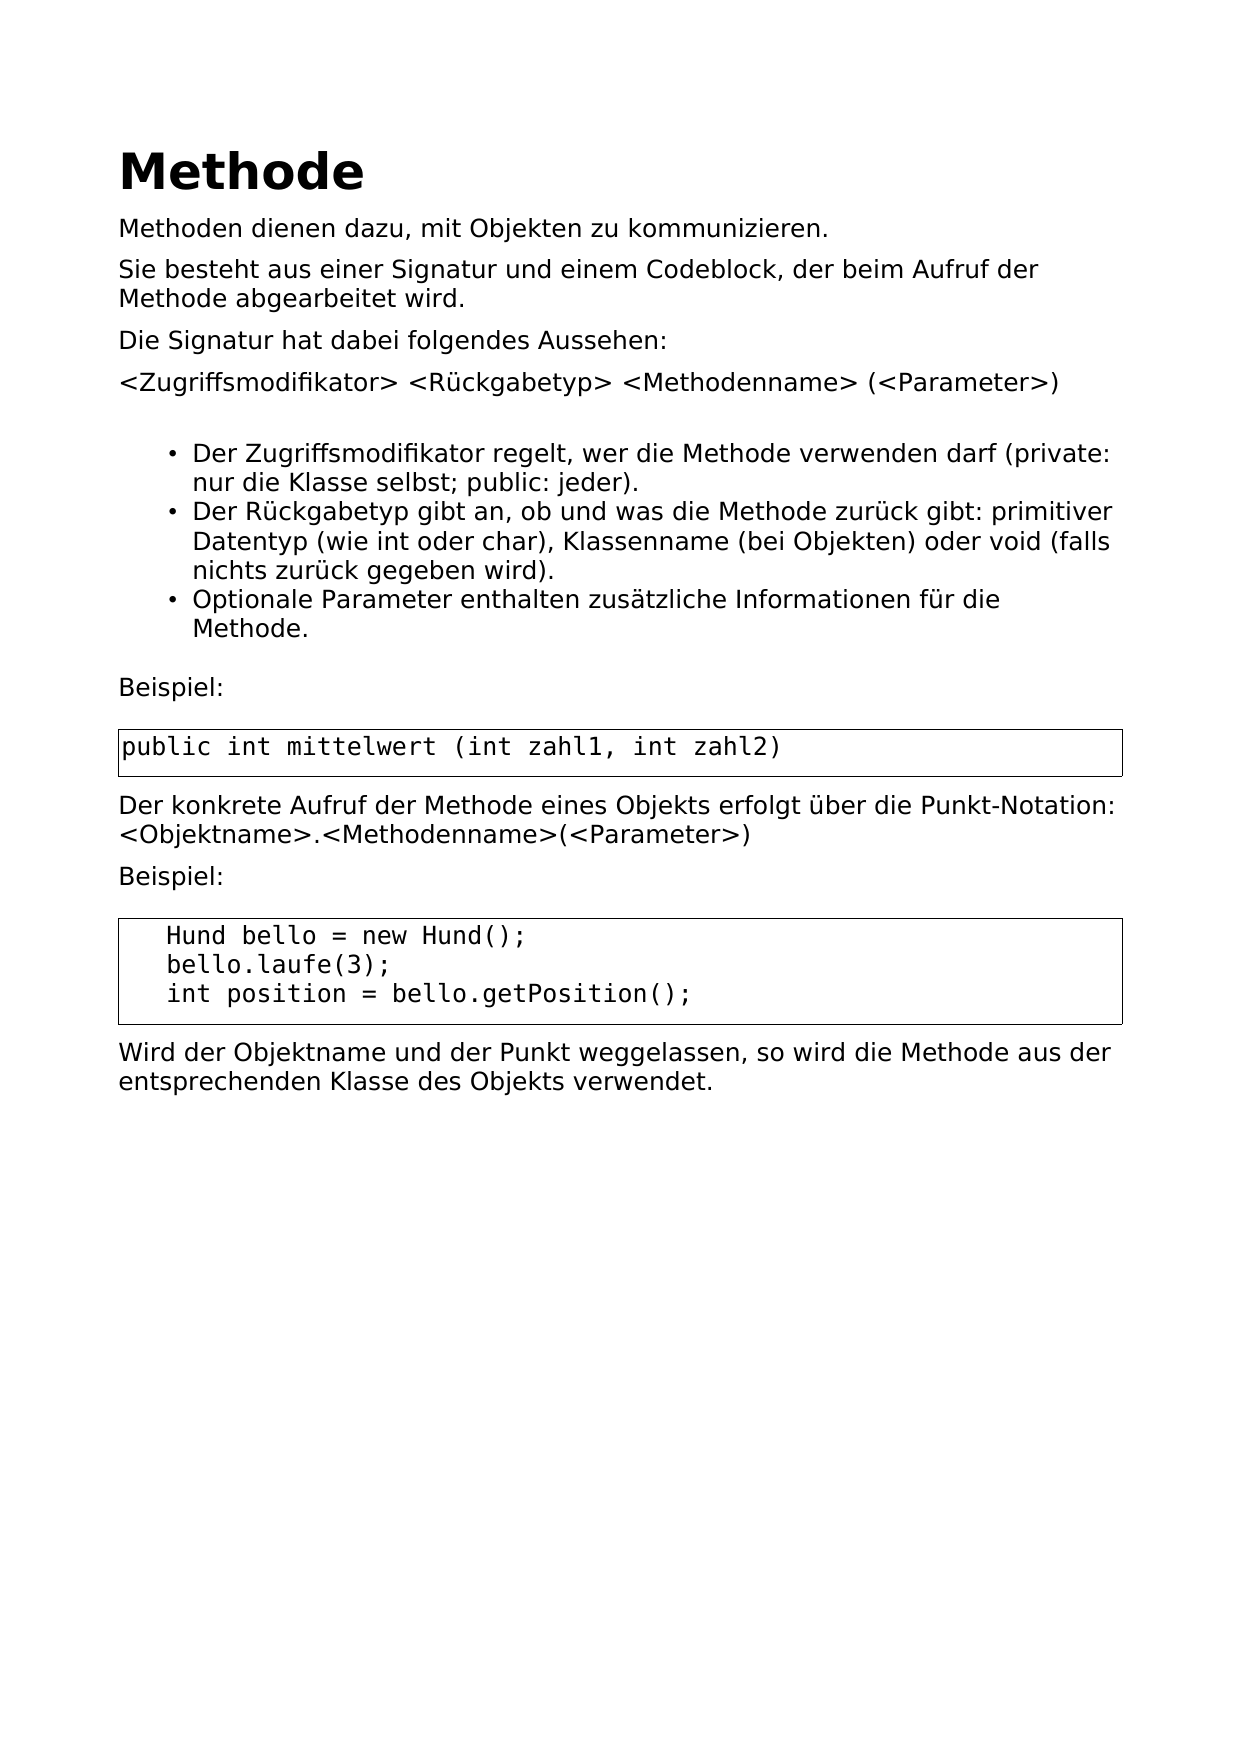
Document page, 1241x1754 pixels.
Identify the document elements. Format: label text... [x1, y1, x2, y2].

list Der Rückgabetyp gibt an, ob und was die Methode zurück gibt: primitiver Datentyp (wie int oder char), Klassenname (bei Objekten) oder void (falls nichts zurück gegeben wird). [177, 497, 1122, 585]
text Beispiel: [118, 862, 1122, 891]
text <Zugriffsmodifikator> <Rückgabetyp> <Methodenname> (<Parameter>) [118, 368, 1122, 397]
subtitle Methode [118, 143, 1122, 201]
text Sie besteht aus einer Signatur und einem Codeblock, der beim Aufruf der Methode abgearbeitet wird. [118, 256, 1122, 314]
list Optionale Parameter enthalten zusätzliche Informationen für die Methode. [177, 585, 1122, 643]
text Der konkrete Aufruf der Methode eines Objekts erfolgt über die Punkt-Notation: <Objektname>.<Methodenname>(<Parameter>) [118, 791, 1122, 849]
text Die Signatur hat dabei folgendes Aussehen: [118, 326, 1122, 356]
table_header Hund bello = new Hund(); bello.laufe(3); int position = bello.getPosition(); [119, 919, 1122, 1023]
text Methoden dienen dazu, mit Objekten zu kommunizieren. [118, 214, 1122, 243]
text Beispiel: [118, 673, 1122, 702]
table_header public int mittelwert (int zahl1, int zahl2) [119, 730, 1122, 776]
list Der Zugriffsmodifikator regelt, wer die Methode verwenden darf (private: nur die Klasse selbst; public: jeder). [177, 439, 1122, 497]
text Wird der Objektname und der Punkt weggelassen, so wird die Methode aus der entsprechenden Klasse des Objekts verwendet. [118, 1038, 1122, 1097]
